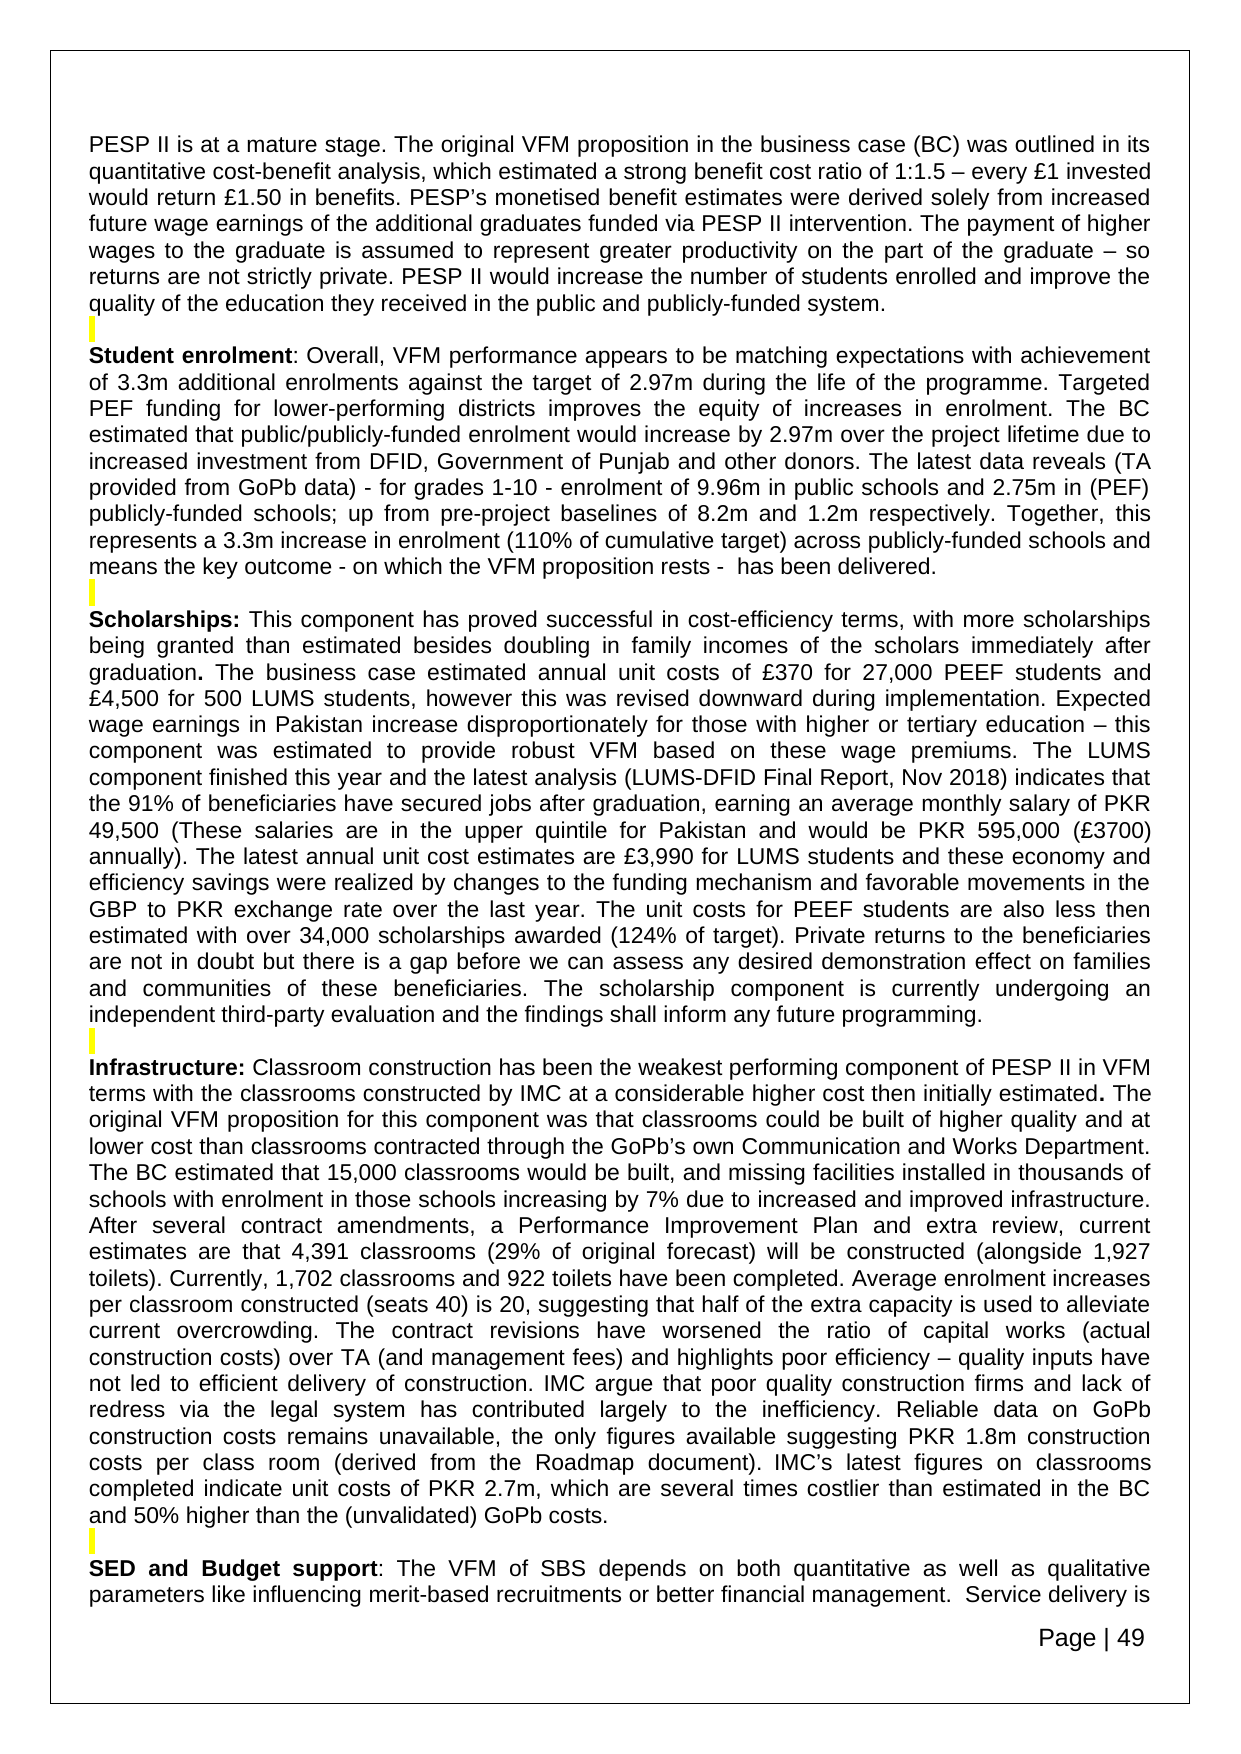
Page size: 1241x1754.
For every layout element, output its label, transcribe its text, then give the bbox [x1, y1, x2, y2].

text Student enrolment: Overall, VFM performance appears to be matching expectations with achievement of 3.3m additional enrolments against the target of 2.97m during the life of the programme. Targeted PEF funding for lower-performing districts improves the equity of increases in enrolment. The BC estimated that public/publicly-funded enrolment would increase by 2.97m over the project lifetime due to increased investment from DFID, Government of Punjab and other donors. The latest data reveals (TA provided from GoPb data) - for grades 1-10 - enrolment of 9.96m in public schools and 2.75m in (PEF) publicly-funded schools; up from pre-project baselines of 8.2m and 1.2m respectively. Together, this represents a 3.3m increase in enrolment (110% of cumulative target) across publicly-funded schools and means the key outcome - on which the VFM proposition rests - has been delivered. [89, 342, 1152, 579]
text Scholarships: This component has proved successful in cost-efficiency terms, with more scholarships being granted than estimated besides doubling in family incomes of the scholars immediately after graduation. The business case estimated annual unit costs of £370 for 27,000 PEEF students and £4,500 for 500 LUMS students, however this was revised downward during implementation. Expected wage earnings in Pakistan increase disproportionately for those with higher or tertiary education – this component was estimated to provide robust VFM based on these wage premiums. The LUMS component finished this year and the latest analysis (LUMS-DFID Final Report, Nov 2018) indicates that the 91% of beneficiaries have secured jobs after graduation, earning an average monthly salary of PKR 49,500 (These salaries are in the upper quintile for Pakistan and would be PKR 595,000 (£3700) annually). The latest annual unit cost estimates are £3,990 for LUMS students and these economy and efficiency savings were realized by changes to the funding mechanism and favorable movements in the GBP to PKR exchange rate over the last year. The unit costs for PEEF students are also less then estimated with over 34,000 scholarships awarded (124% of target). Private returns to the beneficiaries are not in doubt but there is a gap before we can assess any desired demonstration effect on families and communities of these beneficiaries. The scholarship component is currently undergoing an independent third-party evaluation and the findings shall inform any future programming. [89, 606, 1152, 1027]
text Infrastructure: Classroom construction has been the weakest performing component of PESP II in VFM terms with the classrooms constructed by IMC at a considerable higher cost then initially estimated. The original VFM proposition for this component was that classrooms could be built of higher quality and at lower cost than classrooms contracted through the GoPb’s own Communication and Works Department. The BC estimated that 15,000 classrooms would be built, and missing facilities installed in thousands of schools with enrolment in those schools increasing by 7% due to increased and improved infrastructure. After several contract amendments, a Performance Improvement Plan and extra review, current estimates are that 4,391 classrooms (29% of original forecast) will be constructed (alongside 1,927 toilets). Currently, 1,702 classrooms and 922 toilets have been completed. Average enrolment increases per classroom constructed (seats 40) is 20, suggesting that half of the extra capacity is used to alleviate current overcrowding. The contract revisions have worsened the ratio of capital works (actual construction costs) over TA (and management fees) and highlights poor efficiency – quality inputs have not led to efficient delivery of construction. IMC argue that poor quality construction firms and lack of redress via the legal system has contributed largely to the inefficiency. Reliable data on GoPb construction costs remains unavailable, the only figures available suggesting PKR 1.8m construction costs per class room (derived from the Roadmap document). IMC’s latest figures on classrooms completed indicate unit costs of PKR 2.7m, which are several times costlier than estimated in the BC and 50% higher than the (unvalidated) GoPb costs. [89, 1054, 1152, 1528]
text PESP II is at a mature stage. The original VFM proposition in the business case (BC) was outlined in its quantitative cost-benefit analysis, which estimated a strong benefit cost ratio of 1:1.5 – every £1 invested would return £1.50 in benefits. PESP’s monetised benefit estimates were derived solely from increased future wage earnings of the additional graduates funded via PESP II intervention. The payment of higher wages to the graduate is assumed to represent greater productivity on the part of the graduate – so returns are not strictly private. PESP II would increase the number of students enrolled and improve the quality of the education they received in the public and publicly-funded system. [89, 131, 1152, 316]
text SED and Budget support: The VFM of SBS depends on both quantitative as well as qualitative parameters like influencing merit-based recruitments or better financial management. Service delivery is [89, 1554, 1152, 1607]
